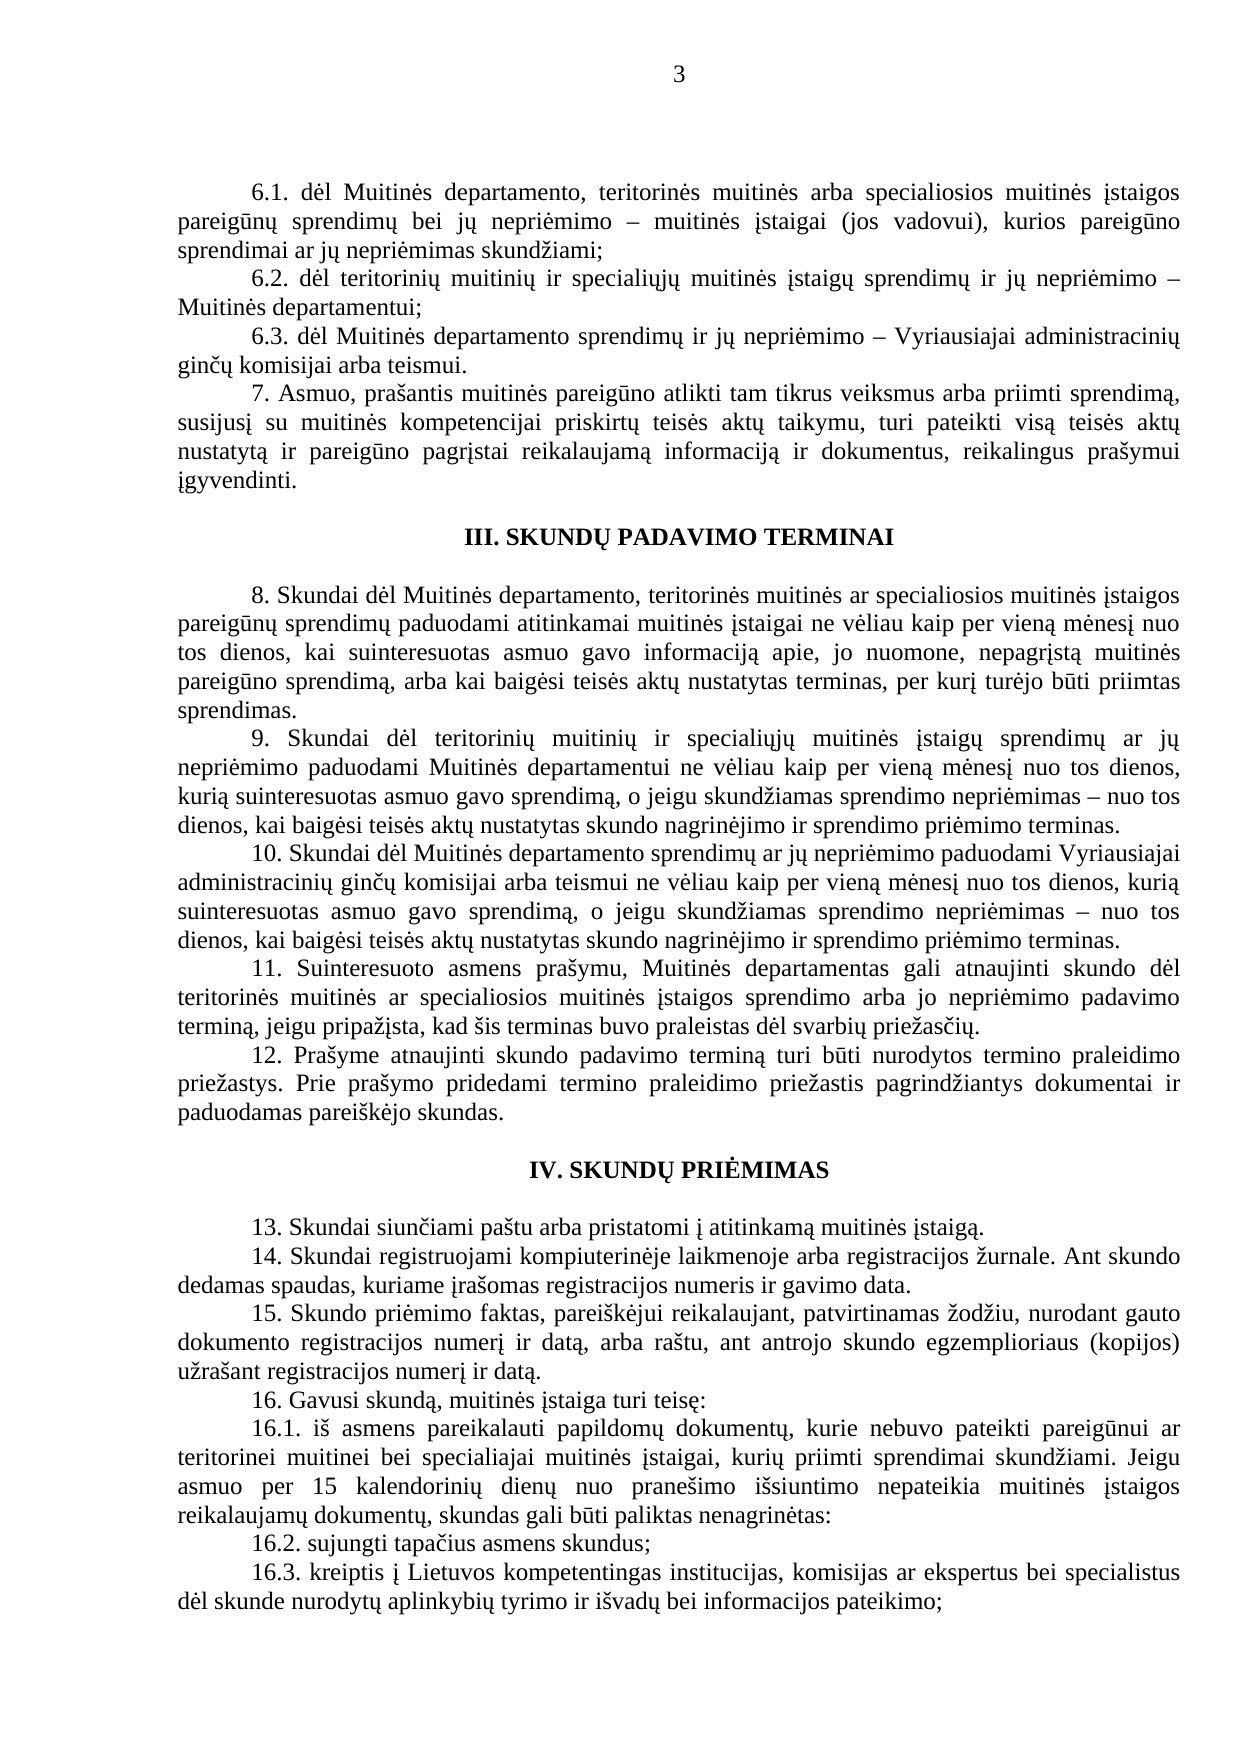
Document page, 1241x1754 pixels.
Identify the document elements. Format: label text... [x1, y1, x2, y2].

text 6.2. dėl teritorinių muitinių ir specialiųjų muitinės įstaigų sprendimų ir jų nepriėmimo – Muitinės departamentui; [177, 263, 1181, 321]
text 14. Skundai registruojami kompiuterinėje laikmenoje arba registracijos žurnale. Ant skundo dedamas spaudas, kuriame įrašomas registracijos numeris ir gavimo data. [177, 1241, 1181, 1298]
text 16.2. sujungti tapačius asmens skundus; [177, 1528, 1181, 1557]
text 8. Skundai dėl Muitinės departamento, teritorinės muitinės ar specialiosios muitinės įstaigos pareigūnų sprendimų paduodami atitinkamai muitinės įstaigai ne vėliau kaip per vieną mėnesį nuo tos dienos, kai suinteresuotas asmuo gavo informaciją apie, jo nuomone, nepagrįstą muitinės pareigūno sprendimą, arba kai baigėsi teisės aktų nustatytas terminas, per kurį turėjo būti priimtas sprendimas. [177, 580, 1181, 723]
text 13. Skundai siunčiami paštu arba pristatomi į atitinkamą muitinės įstaigą. [177, 1212, 1181, 1241]
text 6.1. dėl Muitinės departamento, teritorinės muitinės arba specialiosios muitinės įstaigos pareigūnų sprendimų bei jų nepriėmimo – muitinės įstaigai (jos vadovui), kurios pareigūno sprendimai ar jų nepriėmimas skundžiami; [177, 177, 1181, 263]
text 10. Skundai dėl Muitinės departamento sprendimų ar jų nepriėmimo paduodami Vyriausiajai administracinių ginčų komisijai arba teismui ne vėliau kaip per vieną mėnesį nuo tos dienos, kurią suinteresuotas asmuo gavo sprendimą, o jeigu skundžiamas sprendimo nepriėmimas – nuo tos dienos, kai baigėsi teisės aktų nustatytas skundo nagrinėjimo ir sprendimo priėmimo terminas. [177, 838, 1181, 953]
text 12. Prašyme atnaujinti skundo padavimo terminą turi būti nurodytos termino praleidimo priežastys. Prie prašymo pridedami termino praleidimo priežastis pagrindžiantys dokumentai ir paduodamas pareiškėjo skundas. [177, 1040, 1181, 1126]
text 16.3. kreiptis į Lietuvos kompetentingas institucijas, komisijas ar ekspertus bei specialistus dėl skunde nurodytų aplinkybių tyrimo ir išvadų bei informacijos pateikimo; [177, 1557, 1181, 1615]
text 16.1. iš asmens pareikalauti papildomų dokumentų, kurie nebuvo pateikti pareigūnui ar teritorinei muitinei bei specialiajai muitinės įstaigai, kurių priimti sprendimai skundžiami. Jeigu asmuo per 15 kalendorinių dienų nuo pranešimo išsiuntimo nepateikia muitinės įstaigos reikalaujamų dokumentų, skundas gali būti paliktas nenagrinėtas: [177, 1413, 1181, 1528]
text 6.3. dėl Muitinės departamento sprendimų ir jų nepriėmimo – Vyriausiajai administracinių ginčų komisijai arba teismui. [177, 321, 1181, 378]
text 15. Skundo priėmimo faktas, pareiškėjui reikalaujant, patvirtinamas žodžiu, nurodant gauto dokumento registracijos numerį ir datą, arba raštu, ant antrojo skundo egzemplioriaus (kopijos) užrašant registracijos numerį ir datą. [177, 1298, 1181, 1385]
text 11. Suinteresuoto asmens prašymu, Muitinės departamentas gali atnaujinti skundo dėl teritorinės muitinės ar specialiosios muitinės įstaigos sprendimo arba jo nepriėmimo padavimo terminą, jeigu pripažįsta, kad šis terminas buvo praleistas dėl svarbių priežasčių. [177, 953, 1181, 1040]
text 9. Skundai dėl teritorinių muitinių ir specialiųjų muitinės įstaigų sprendimų ar jų nepriėmimo paduodami Muitinės departamentui ne vėliau kaip per vieną mėnesį nuo tos dienos, kurią suinteresuotas asmuo gavo sprendimą, o jeigu skundžiamas sprendimo nepriėmimas – nuo tos dienos, kai baigėsi teisės aktų nustatytas skundo nagrinėjimo ir sprendimo priėmimo terminas. [177, 723, 1181, 838]
text 16. Gavusi skundą, muitinės įstaiga turi teisę: [177, 1385, 1181, 1413]
text 7. Asmuo, prašantis muitinės pareigūno atlikti tam tikrus veiksmus arba priimti sprendimą, susijusį su muitinės kompetencijai priskirtų teisės aktų taikymu, turi pateikti visą teisės aktų nustatytą ir pareigūno pagrįstai reikalaujamą informaciją ir dokumentus, reikalingus prašymui įgyvendinti. [177, 378, 1181, 493]
text III. SKUNDŲ PADAVIMO TERMINAI [177, 522, 1181, 551]
text IV. SKUNDŲ PRIĖMIMAS [177, 1155, 1181, 1183]
